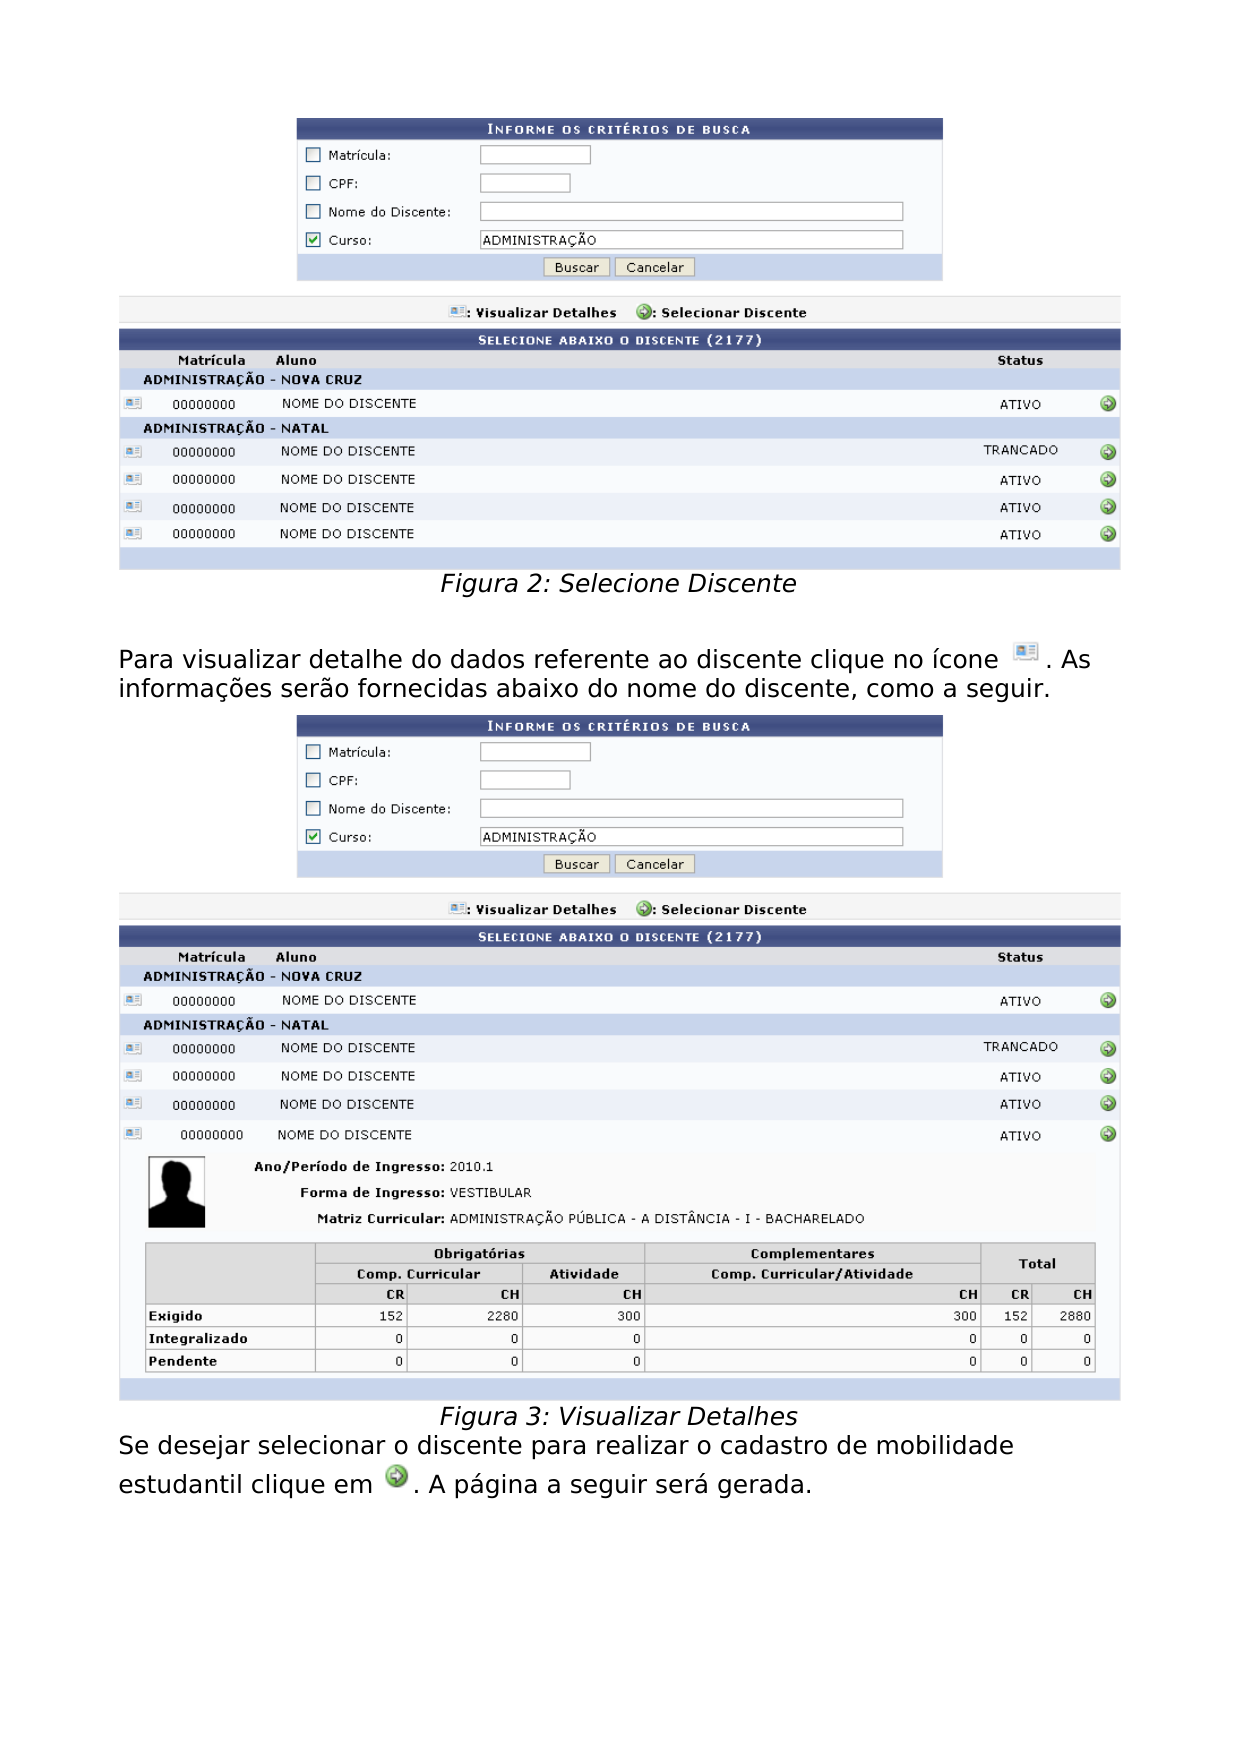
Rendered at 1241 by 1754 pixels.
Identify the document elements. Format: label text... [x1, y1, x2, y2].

text Para visualizar detalhe do dados referente ao discente clique no ícone . As informações serão fornecidas abaixo do nome do discente, como a seguir. [118, 640, 1122, 703]
picture [381, 1460, 413, 1494]
picture [1007, 640, 1045, 669]
text Figura 2: Selecione Discente [118, 570, 1122, 598]
text Se desejar selecionar o discente para realizar o cadastro de mobilidade estudantil clique em . A página a seguir será gerada. [118, 1431, 1122, 1499]
picture [118, 118, 1123, 570]
picture [118, 715, 1123, 1402]
text Figura 3: Visualizar Detalhes [118, 1402, 1122, 1431]
